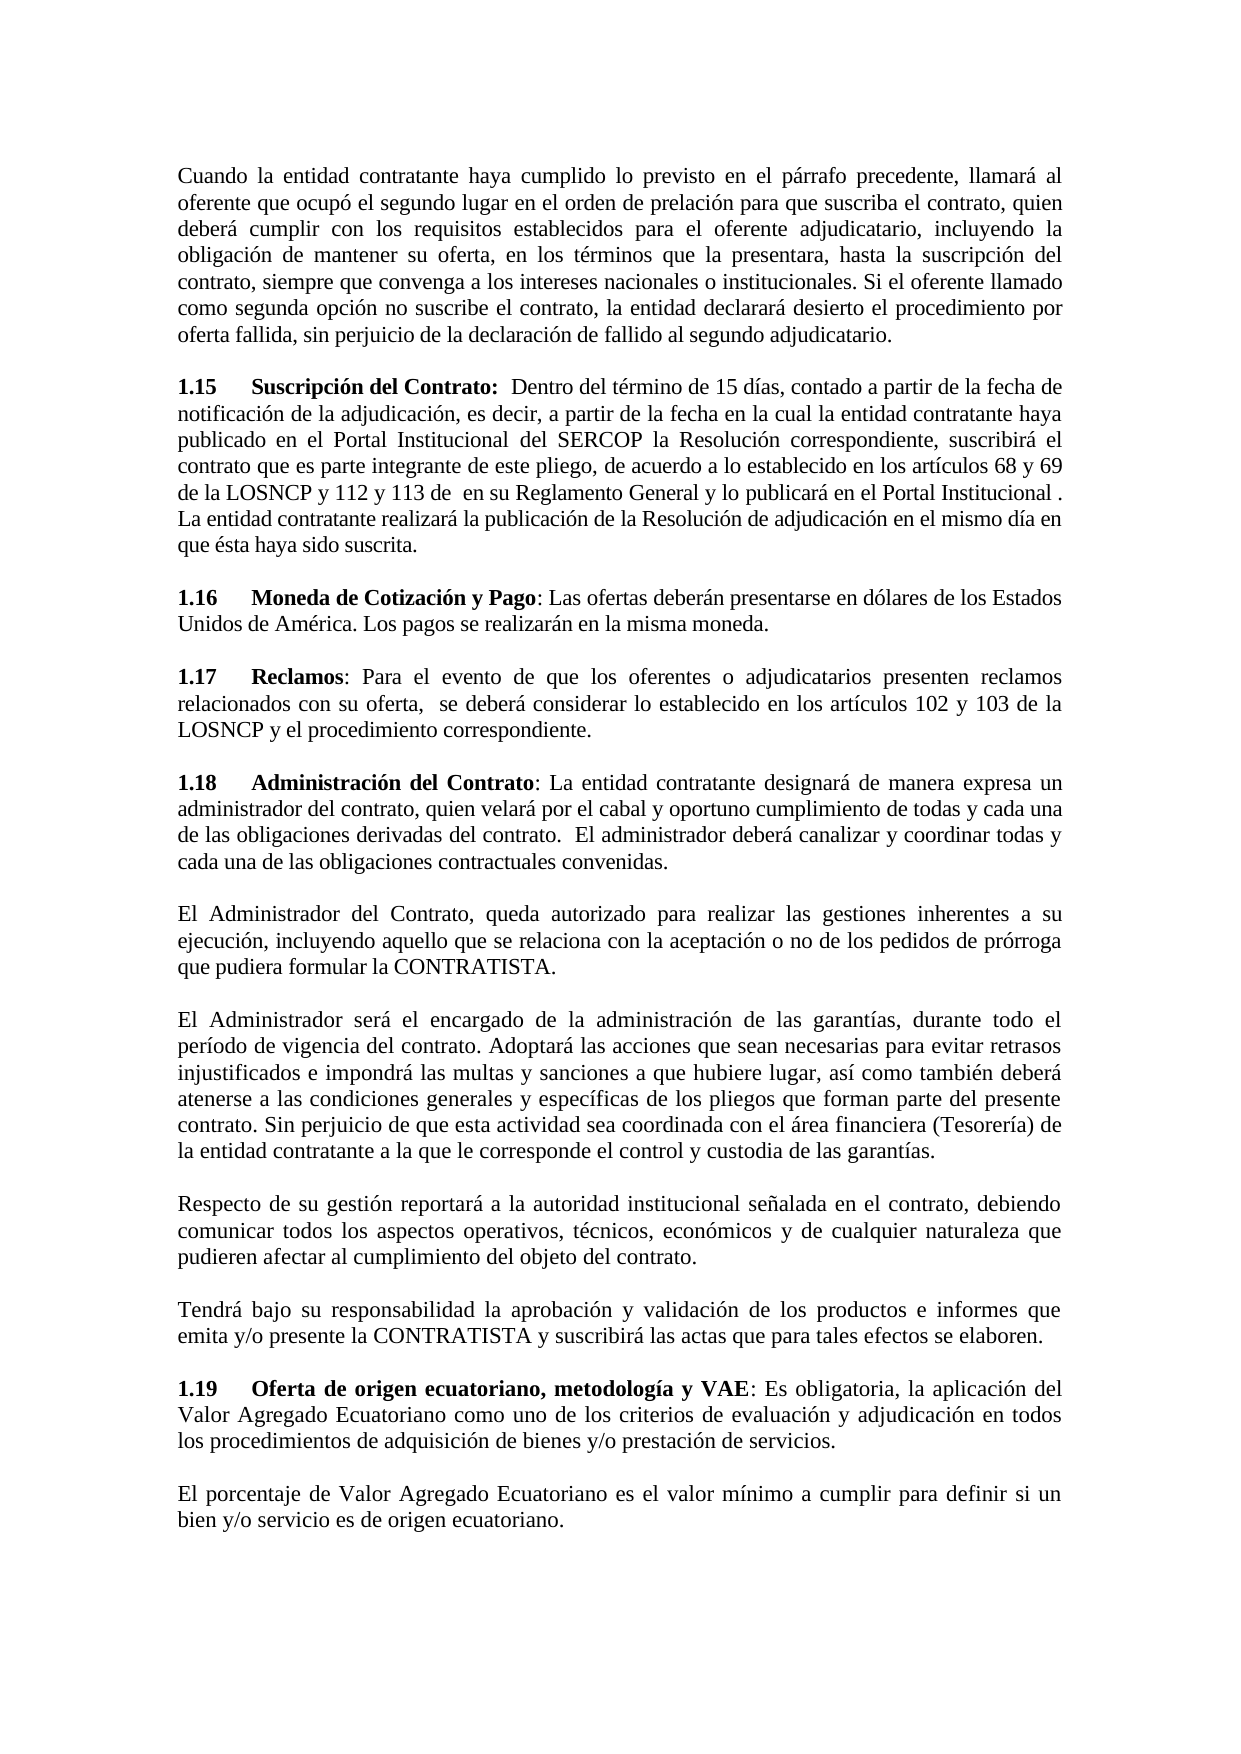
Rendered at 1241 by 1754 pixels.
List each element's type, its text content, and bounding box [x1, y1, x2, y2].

text Respecto de su gestión reportará a la autoridad institucional señalada en el contrato, debiendo comunicar todos los aspectos operativos, técnicos, económicos y de cualquier naturaleza que pudieren afectar al cumplimiento del objeto del contrato. [177, 1190, 1063, 1269]
text Tendrá bajo su responsabilidad la aprobación y validación de los productos e informes que emita y/o presente la CONTRATISTA y suscribirá las actas que para tales efectos se elaboren. [177, 1296, 1063, 1348]
text El porcentaje de Valor Agregado Ecuatoriano es el valor mínimo a cumplir para definir si un bien y/o servicio es de origen ecuatoriano. [177, 1480, 1063, 1533]
text El Administrador del Contrato, queda autorizado para realizar las gestiones inherentes a su ejecución, incluyendo aquello que se relaciona con la aceptación o no de los pedidos de prórroga que pudiera formular la CONTRATISTA. [177, 900, 1063, 979]
text 1.18 Administración del Contrato: La entidad contratante designará de manera expresa un administrador del contrato, quien velará por el cabal y oportuno cumplimiento de todas y cada una de las obligaciones derivadas del contrato. El administrador deberá canalizar y coordinar todas y cada una de las obligaciones contractuales convenidas. [177, 769, 1063, 874]
text 1.15 Suscripción del Contrato: Dentro del término de 15 días, contado a partir de la fecha de notificación de la adjudicación, es decir, a partir de la fecha en la cual la entidad contratante haya publicado en el Portal Institucional del SERCOP la Resolución correspondiente, suscribirá el contrato que es parte integrante de este pliego, de acuerdo a lo establecido en los artículos 68 y 69 de la LOSNCP y 112 y 113 de en su Reglamento General y lo publicará en el Portal Institucional . La entidad contratante realizará la publicación de la Resolución de adjudicación en el mismo día en que ésta haya sido suscrita. [177, 373, 1063, 558]
text Cuando la entidad contratante haya cumplido lo previsto en el párrafo precedente, llamará al oferente que ocupó el segundo lugar en el orden de prelación para que suscriba el contrato, quien deberá cumplir con los requisitos establecidos para el oferente adjudicatario, incluyendo la obligación de mantener su oferta, en los términos que la presentara, hasta la suscripción del contrato, siempre que convenga a los intereses nacionales o institucionales. Si el oferente llamado como segunda opción no suscribe el contrato, la entidad declarará desierto el procedimiento por oferta fallida, sin perjuicio de la declaración de fallido al segundo adjudicatario. [177, 162, 1063, 347]
text 1.16 Moneda de Cotización y Pago: Las ofertas deberán presentarse en dólares de los Estados Unidos de América. Los pagos se realizarán en la misma moneda. [177, 584, 1063, 637]
list 1.19 Oferta de origen ecuatoriano, metodología y VAE: Es obligatoria, la aplicación del Valor Agregado Ecuatoriano como uno de los criterios de evaluación y adjudicación en todos los procedimientos de adquisición de bienes y/o prestación de servicios. [177, 1375, 1063, 1454]
text El Administrador será el encargado de la administración de las garantías, durante todo el período de vigencia del contrato. Adoptará las acciones que sean necesarias para evitar retrasos injustificados e impondrá las multas y sanciones a que hubiere lugar, así como también deberá atenerse a las condiciones generales y específicas de los pliegos que forman parte del presente contrato. Sin perjuicio de que esta actividad sea coordinada con el área financiera (Tesorería) de la entidad contratante a la que le corresponde el control y custodia de las garantías. [177, 1006, 1063, 1164]
list 1.17 Reclamos: Para el evento de que los oferentes o adjudicatarios presenten reclamos relacionados con su oferta, se deberá considerar lo establecido en los artículos 102 y 103 de la LOSNCP y el procedimiento correspondiente. [177, 663, 1063, 742]
